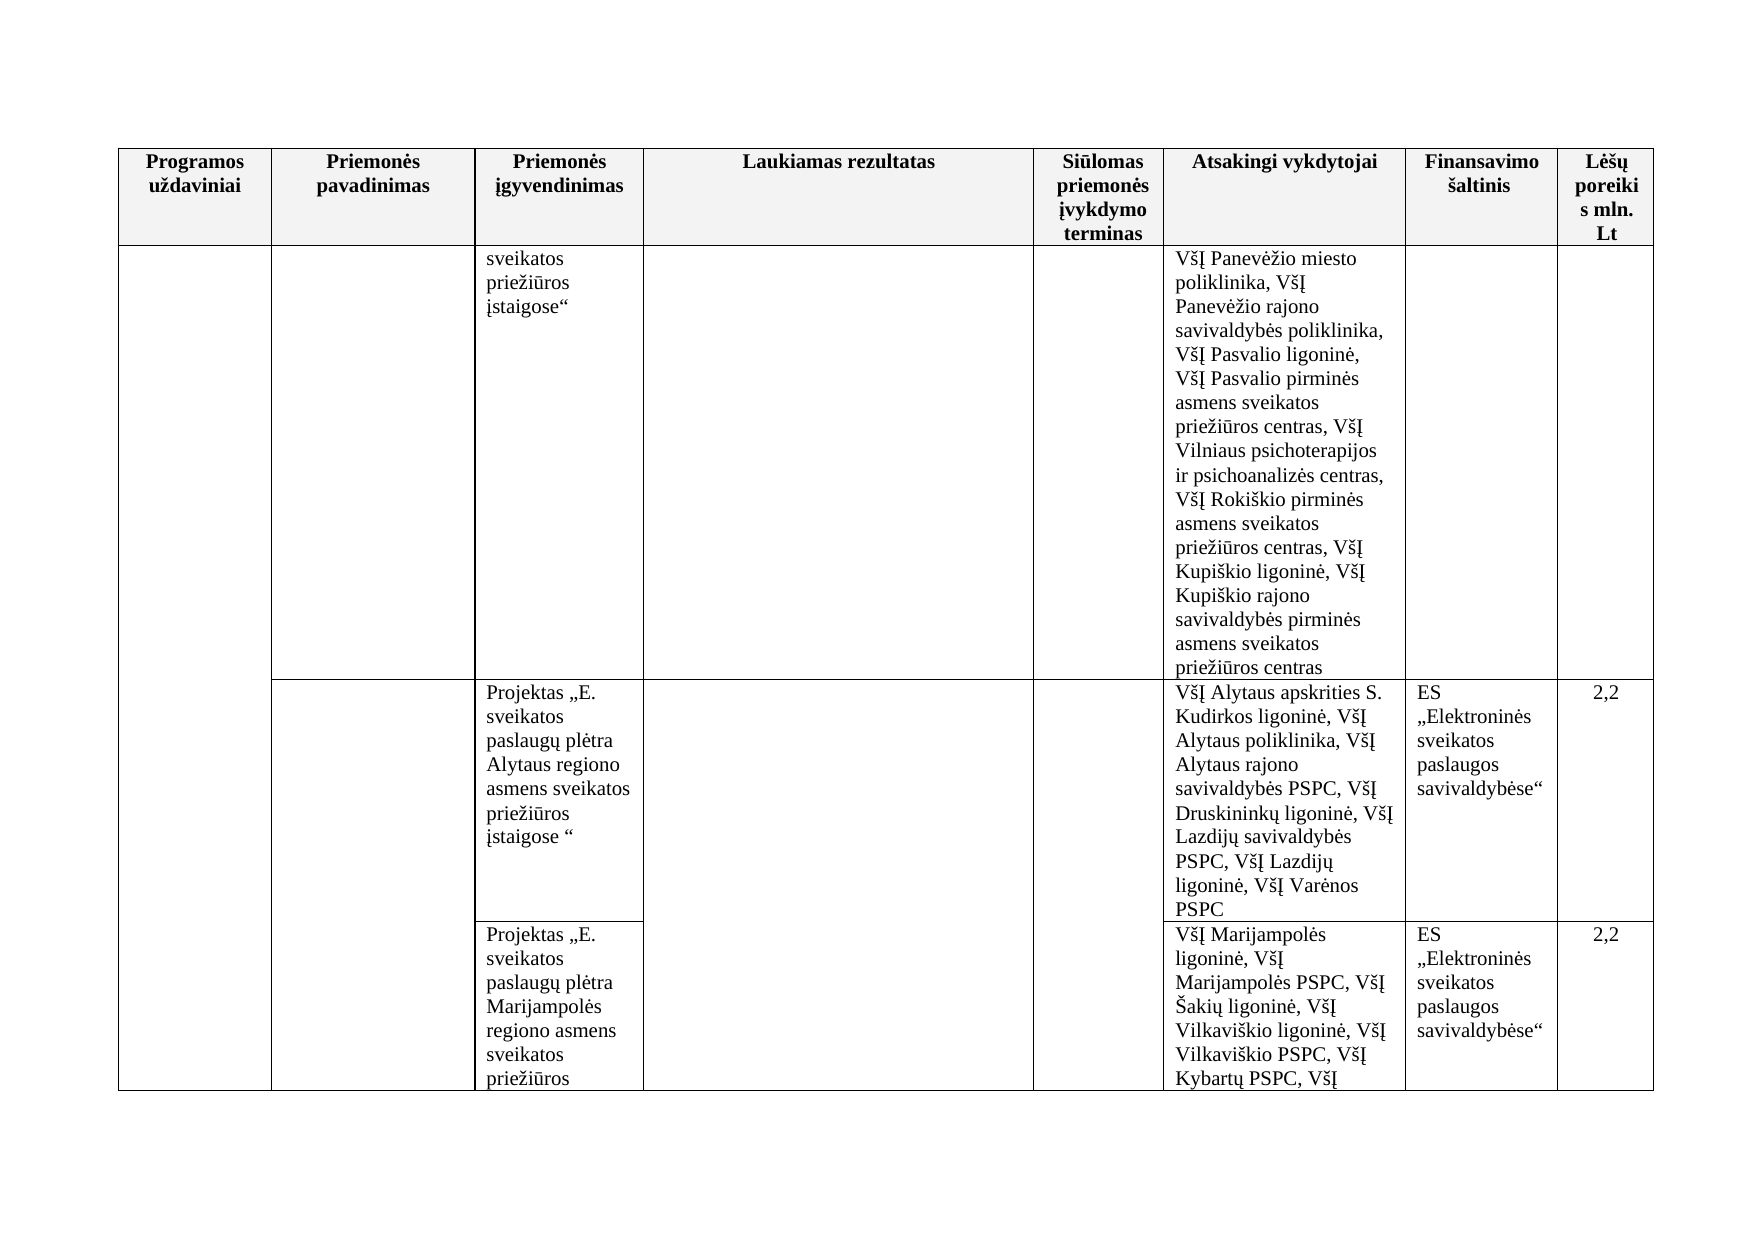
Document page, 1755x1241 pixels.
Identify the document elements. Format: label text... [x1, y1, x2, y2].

table_cell sveikatos priežiūros įstaigose“ [476, 246, 643, 679]
table_header Finansavimo šaltinis [1406, 149, 1557, 245]
table_cell [272, 246, 474, 679]
table_header Siūlomas priemonės įvykdymo terminas [1034, 149, 1163, 245]
table_header Priemonės įgyvendinimas [476, 149, 643, 245]
table_header Atsakingi vykdytojai [1164, 149, 1405, 245]
table_cell Projektas „E. sveikatos paslaugų plėtra Marijampolės regiono asmens sveikatos priežiūros [476, 922, 643, 1090]
table_cell VšĮ Marijampolės ligoninė, VšĮ Marijampolės PSPC, VšĮ Šakių ligoninė, VšĮ Vilkaviškio ligoninė, VšĮ Vilkaviškio PSPC, VšĮ Kybartų PSPC, VšĮ [1164, 922, 1405, 1090]
table_header Lėšų poreikis mln. Lt [1558, 149, 1653, 245]
table_cell ES „Elektroninės sveikatos paslaugos savivaldybėse“ [1406, 680, 1557, 921]
table_header Laukiamas rezultatas [644, 149, 1033, 245]
table_cell VšĮ Panevėžio miesto poliklinika, VšĮ Panevėžio rajono savivaldybės poliklinika, VšĮ Pasvalio ligoninė, VšĮ Pasvalio pirminės asmens sveikatos priežiūros centras, VšĮ Vilniaus psichoterapijos ir psichoanalizės centras, VšĮ Rokiškio pirminės asmens sveikatos priežiūros centras, VšĮ Kupiškio ligoninė, VšĮ Kupiškio rajono savivaldybės pirminės asmens sveikatos priežiūros centras [1164, 246, 1405, 679]
table_cell [644, 246, 1033, 679]
table_cell 2,2 [1558, 680, 1653, 921]
table_cell [1034, 680, 1163, 1090]
table_cell [272, 680, 474, 1090]
table_cell [1034, 246, 1163, 679]
table_cell [119, 246, 271, 1090]
table_header Priemonės pavadinimas [272, 149, 474, 245]
table_cell 2,2 [1558, 922, 1653, 1090]
table_cell [1406, 246, 1557, 679]
table_header Programos uždaviniai [119, 149, 271, 245]
table_cell ES „Elektroninės sveikatos paslaugos savivaldybėse“ [1406, 922, 1557, 1090]
table_cell [644, 680, 1033, 1090]
table_cell VšĮ Alytaus apskrities S. Kudirkos ligoninė, VšĮ Alytaus poliklinika, VšĮ Alytaus rajono savivaldybės PSPC, VšĮ Druskininkų ligoninė, VšĮ Lazdijų savivaldybės PSPC, VšĮ Lazdijų ligoninė, VšĮ Varėnos PSPC [1164, 680, 1405, 921]
table_cell [1558, 246, 1653, 679]
table_cell Projektas „E. sveikatos paslaugų plėtra Alytaus regiono asmens sveikatos priežiūros įstaigose “ [476, 680, 643, 921]
